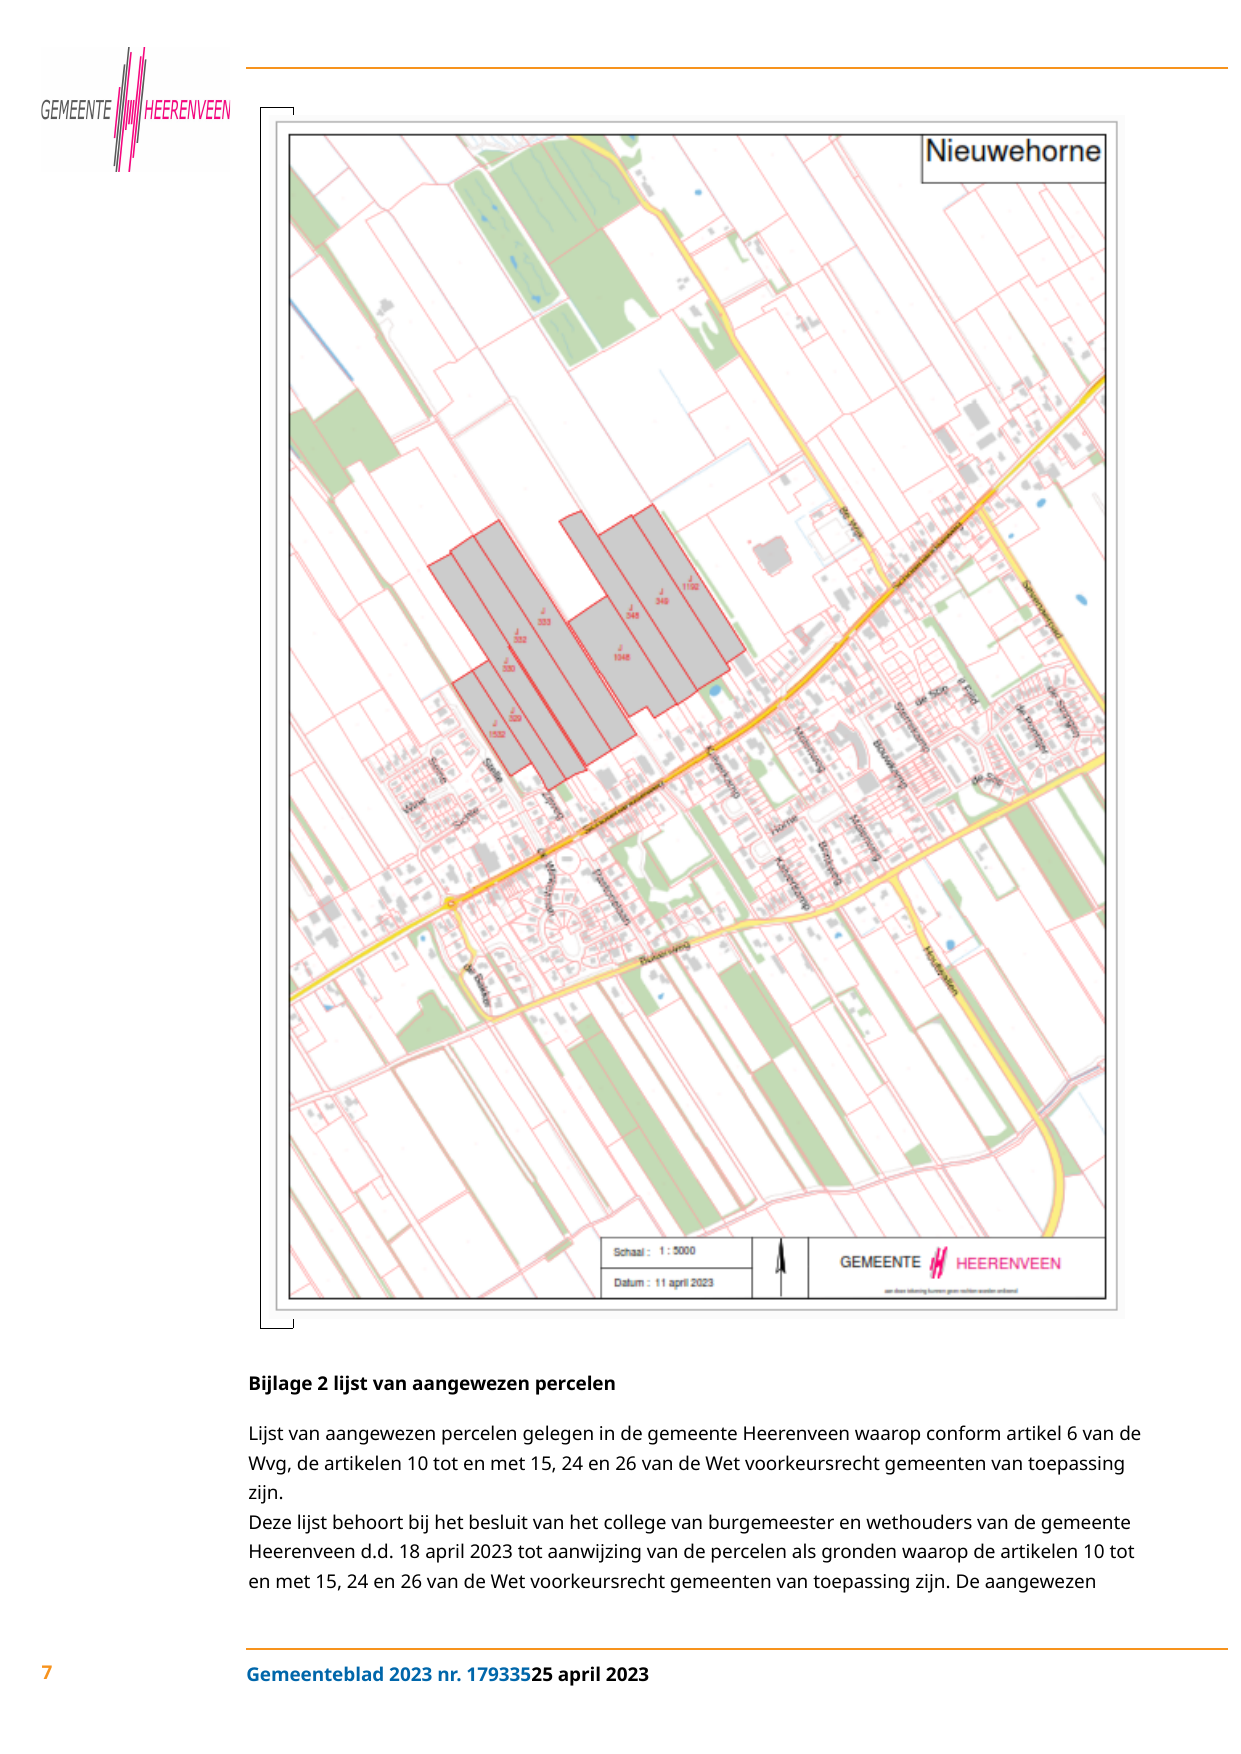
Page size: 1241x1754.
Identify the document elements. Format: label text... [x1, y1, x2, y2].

text Bijlage 2 lijst van aangewezen percelen [248, 1370, 1152, 1395]
picture [268, 115, 1125, 1319]
picture [41, 47, 231, 172]
table_header Lijst van aangewezen percelen gelegen in de gemeente Heerenveen waarop conform artikel 6 van de Wvg, de artikelen 10 tot en met 15, 24 en 26 van de Wet voorkeursrecht gemeenten van toepassing zijn. Deze lijst behoort bij het besluit van het college van burgemeester en wethouders van de gemeente Heerenveen d.d. 18 april 2023 tot aanwijzing van de percelen als gronden waarop de artikelen 10 tot en met 15, 24 en 26 van de Wet voorkeursrecht gemeenten van toepassing zijn. De aangewe­zen [248, 1420, 1152, 1594]
